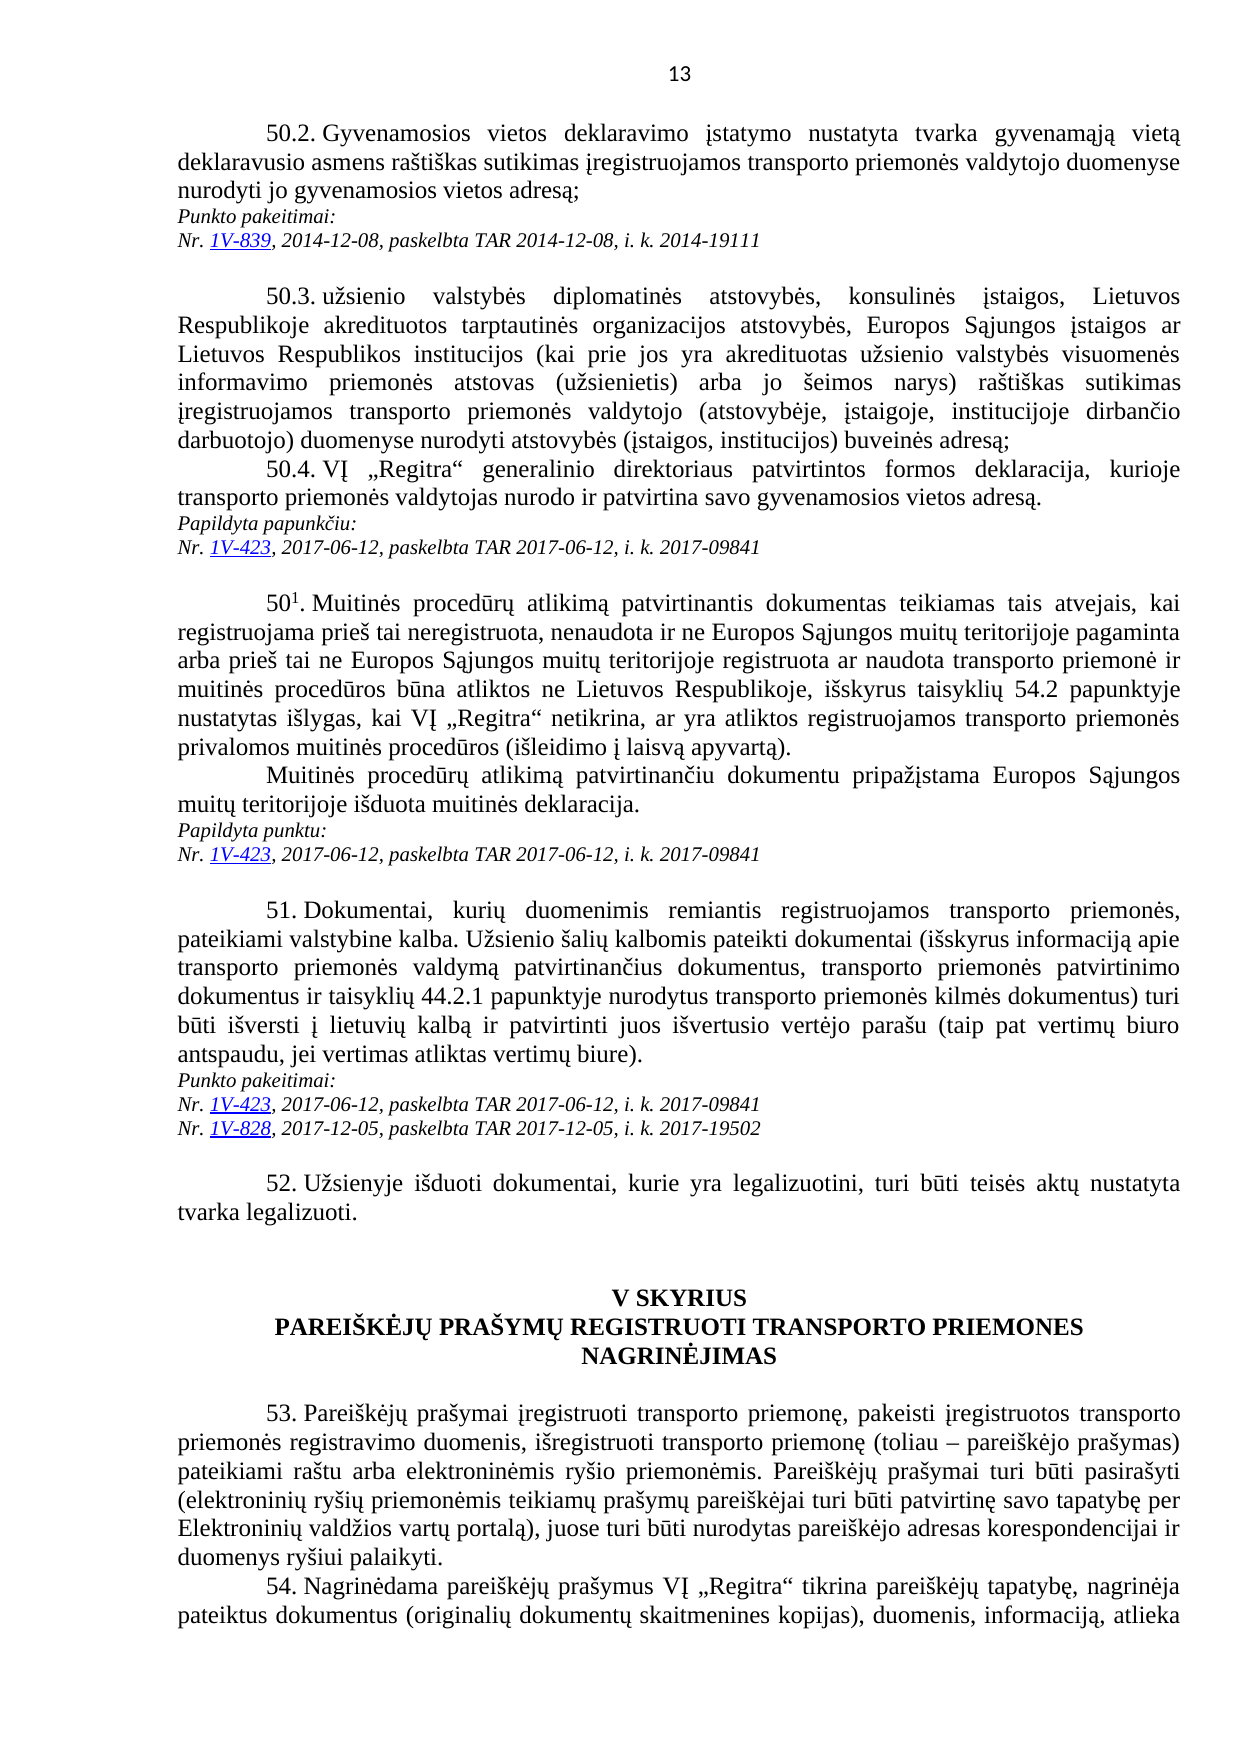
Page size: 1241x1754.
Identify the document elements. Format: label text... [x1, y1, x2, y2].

text 53. Pareiškėjų prašymai įregistruoti transporto priemonę, pakeisti įregistruotos transporto priemonės registravimo duomenis, išregistruoti transporto priemonę (toliau – pareiškėjo prašymas) pateikiami raštu arba elektroninėmis ryšio priemonėmis. Pareiškėjų prašymai turi būti pasirašyti (elektroninių ryšių priemonėmis teikiamų prašymų pareiškėjai turi būti patvirtinę savo tapatybę per Elektroninių valdžios vartų portalą), juose turi būti nurodytas pareiškėjo adresas korespondencijai ir duomenys ryšiui palaikyti. [177, 1398, 1181, 1571]
text 54. Nagrinėdama pareiškėjų prašymus VĮ „Regitra“ tikrina pareiškėjų tapatybę, nagrinėja pateiktus dokumentus (originalių dokumentų skaitmenines kopijas), duomenis, informaciją, atlieka [177, 1571, 1181, 1628]
text Nr. 1V-423, 2017-06-12, paskelbta TAR 2017-06-12, i. k. 2017-09841 [177, 1092, 1181, 1116]
text Nr. 1V-423, 2017-06-12, paskelbta TAR 2017-06-12, i. k. 2017-09841 [177, 535, 1181, 559]
text 50.3. užsienio valstybės diplomatinės atstovybės, konsulinės įstaigos, Lietuvos Respublikoje akredituotos tarptautinės organizacijos atstovybės, Europos Sąjungos įstaigos ar Lietuvos Respublikos institucijos (kai prie jos yra akredituotas užsienio valstybės visuomenės informavimo priemonės atstovas (užsienietis) arba jo šeimos narys) raštiškas sutikimas įregistruojamos transporto priemonės valdytojo (atstovybėje, įstaigoje, institucijoje dirbančio darbuotojo) duomenyse nurodyti atstovybės (įstaigos, institucijos) buveinės adresą; [177, 281, 1181, 454]
text Papildyta papunkčiu: [177, 511, 1181, 535]
text Punkto pakeitimai: [177, 1067, 1181, 1092]
text 50.2. Gyvenamosios vietos deklaravimo įstatymo nustatyta tvarka gyvenamąją vietą deklaravusio asmens raštiškas sutikimas įregistruojamos transporto priemonės valdytojo duomenyse nurodyti jo gyvenamosios vietos adresą; [177, 118, 1181, 204]
text Nr. 1V-828, 2017-12-05, paskelbta TAR 2017-12-05, i. k. 2017-19502 [177, 1116, 1181, 1140]
text 50.4. VĮ „Regitra“ generalinio direktoriaus patvirtintos formos deklaracija, kurioje transporto priemonės valdytojas nurodo ir patvirtina savo gyvenamosios vietos adresą. [177, 454, 1181, 511]
text Nr. 1V-839, 2014-12-08, paskelbta TAR 2014-12-08, i. k. 2014-19111 [177, 228, 1181, 252]
text PAREIŠKĖJŲ PRAŠYMŲ REGISTRUOTI TRANSPORTO PRIEMONES NAGRINĖJIMAS [177, 1312, 1181, 1370]
text 52. Užsienyje išduoti dokumentai, kurie yra legalizuotini, turi būti teisės aktų nustatyta tvarka legalizuoti. [177, 1168, 1181, 1226]
text V SKYRIUS [177, 1283, 1181, 1312]
text 501. Muitinės procedūrų atlikimą patvirtinantis dokumentas teikiamas tais atvejais, kai registruojama prieš tai neregistruota, nenaudota ir ne Europos Sąjungos muitų teritorijoje pagaminta arba prieš tai ne Europos Sąjungos muitų teritorijoje registruota ar naudota transporto priemonė ir muitinės procedūros būna atliktos ne Lietuvos Respublikoje, išskyrus taisyklių 54.2 papunktyje nustatytas išlygas, kai VĮ „Regitra“ netikrina, ar yra atliktos registruojamos transporto priemonės privalomos muitinės procedūros (išleidimo į laisvą apyvartą). [177, 588, 1181, 761]
text Papildyta punktu: [177, 818, 1181, 842]
text Punkto pakeitimai: [177, 204, 1181, 228]
text Nr. 1V-423, 2017-06-12, paskelbta TAR 2017-06-12, i. k. 2017-09841 [177, 842, 1181, 866]
text Muitinės procedūrų atlikimą patvirtinančiu dokumentu pripažįstama Europos Sąjungos muitų teritorijoje išduota muitinės deklaracija. [177, 761, 1181, 818]
text 51. Dokumentai, kurių duomenimis remiantis registruojamos transporto priemonės, pateikiami valstybine kalba. Užsienio šalių kalbomis pateikti dokumentai (išskyrus informaciją apie transporto priemonės valdymą patvirtinančius dokumentus, transporto priemonės patvirtinimo dokumentus ir taisyklių 44.2.1 papunktyje nurodytus transporto priemonės kilmės dokumentus) turi būti išversti į lietuvių kalbą ir patvirtinti juos išvertusio vertėjo parašu (taip pat vertimų biuro antspaudu, jei vertimas atliktas vertimų biure). [177, 895, 1181, 1067]
